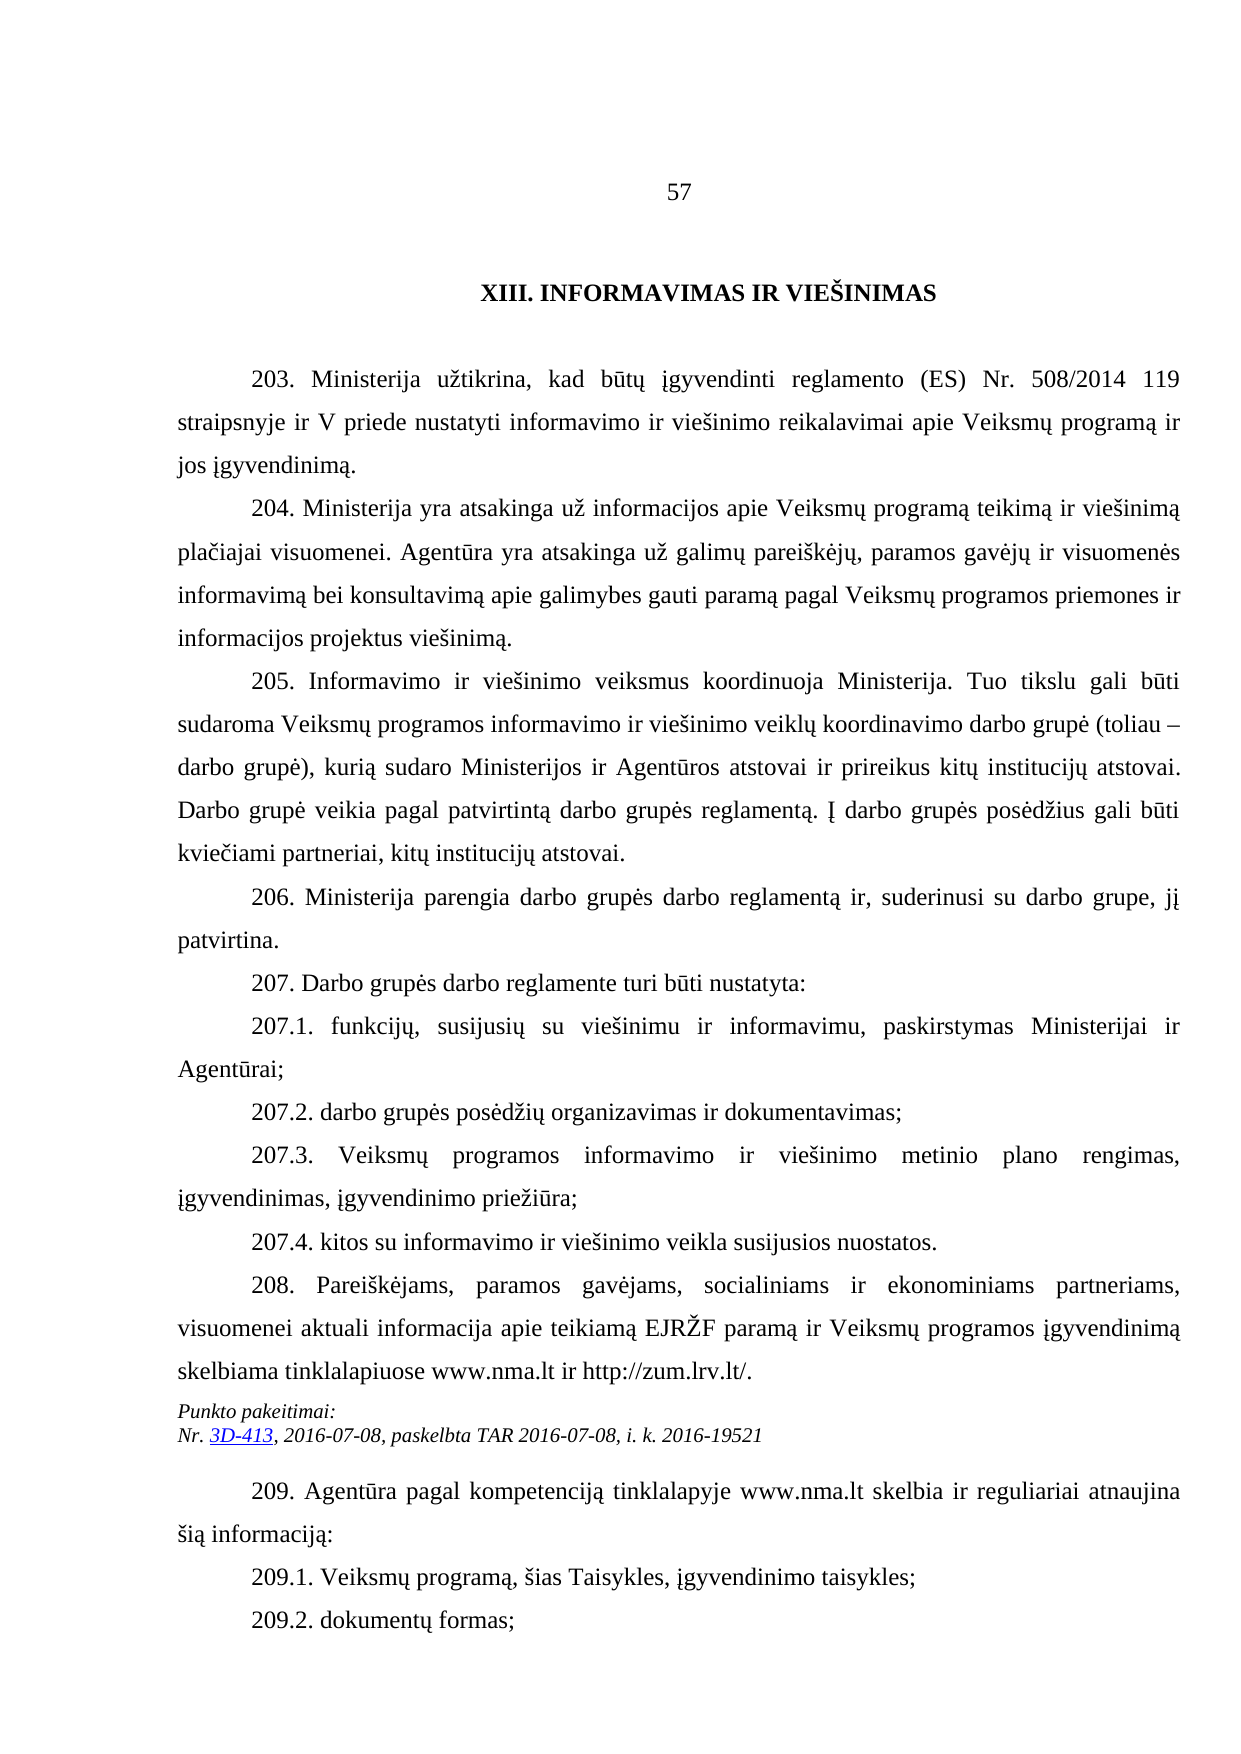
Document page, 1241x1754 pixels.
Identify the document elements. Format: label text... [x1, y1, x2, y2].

text 204. Ministerija yra atsakinga už informacijos apie Veiksmų programą teikimą ir viešinimą plačiajai visuomenei. Agentūra yra atsakinga už galimų pareiškėjų, paramos gavėjų ir visuomenės informavimą bei konsultavimą apie galimybes gauti paramą pagal Veiksmų programos priemones ir informacijos projektus viešinimą. [177, 493, 1181, 652]
text 208. Pareiškėjams, paramos gavėjams, socialiniams ir ekonominiams partneriams, visuomenei aktuali informacija apie teikiamą EJRŽF paramą ir Veiksmų programos įgyvendinimą skelbiama tinklalapiuose www.nma.lt ir http://zum.lrv.lt/. [177, 1270, 1181, 1385]
text 209.1. Veiksmų programą, šias Taisykles, įgyvendinimo taisykles; [177, 1562, 1181, 1591]
text 207.2. darbo grupės posėdžių organizavimas ir dokumentavimas; [177, 1097, 1181, 1126]
text XIII. Informavimas ir viešinimas [177, 278, 1181, 307]
text Punkto pakeitimai: [177, 1399, 1181, 1423]
text Nr. 3D-413, 2016-07-08, paskelbta TAR 2016-07-08, i. k. 2016-19521 [177, 1423, 1181, 1447]
text 207.1. funkcijų, susijusių su viešinimu ir informavimu, paskirstymas Ministerijai ir Agentūrai; [177, 1011, 1181, 1083]
text 207. Darbo grupės darbo reglamente turi būti nustatyta: [177, 968, 1181, 997]
text 207.3. Veiksmų programos informavimo ir viešinimo metinio plano rengimas, įgyvendinimas, įgyvendinimo priežiūra; [177, 1140, 1181, 1212]
text 203. Ministerija užtikrina, kad būtų įgyvendinti reglamento (ES) Nr. 508/2014 119 straipsnyje ir V priede nustatyti informavimo ir viešinimo reikalavimai apie Veiksmų programą ir jos įgyvendinimą. [177, 364, 1181, 479]
text 209.2. dokumentų formas; [177, 1605, 1181, 1634]
text 205. Informavimo ir viešinimo veiksmus koordinuoja Ministerija. Tuo tikslu gali būti sudaroma Veiksmų programos informavimo ir viešinimo veiklų koordinavimo darbo grupė (toliau ‒ darbo grupė), kurią sudaro Ministerijos ir Agentūros atstovai ir prireikus kitų institucijų atstovai. Darbo grupė veikia pagal patvirtintą darbo grupės reglamentą. Į darbo grupės posėdžius gali būti kviečiami partneriai, kitų institucijų atstovai. [177, 666, 1181, 867]
text 207.4. kitos su informavimo ir viešinimo veikla susijusios nuostatos. [177, 1227, 1181, 1255]
text 209. Agentūra pagal kompetenciją tinklalapyje www.nma.lt skelbia ir reguliariai atnaujina šią informaciją: [177, 1476, 1181, 1548]
text 206. Ministerija parengia darbo grupės darbo reglamentą ir, suderinusi su darbo grupe, jį patvirtina. [177, 882, 1181, 953]
